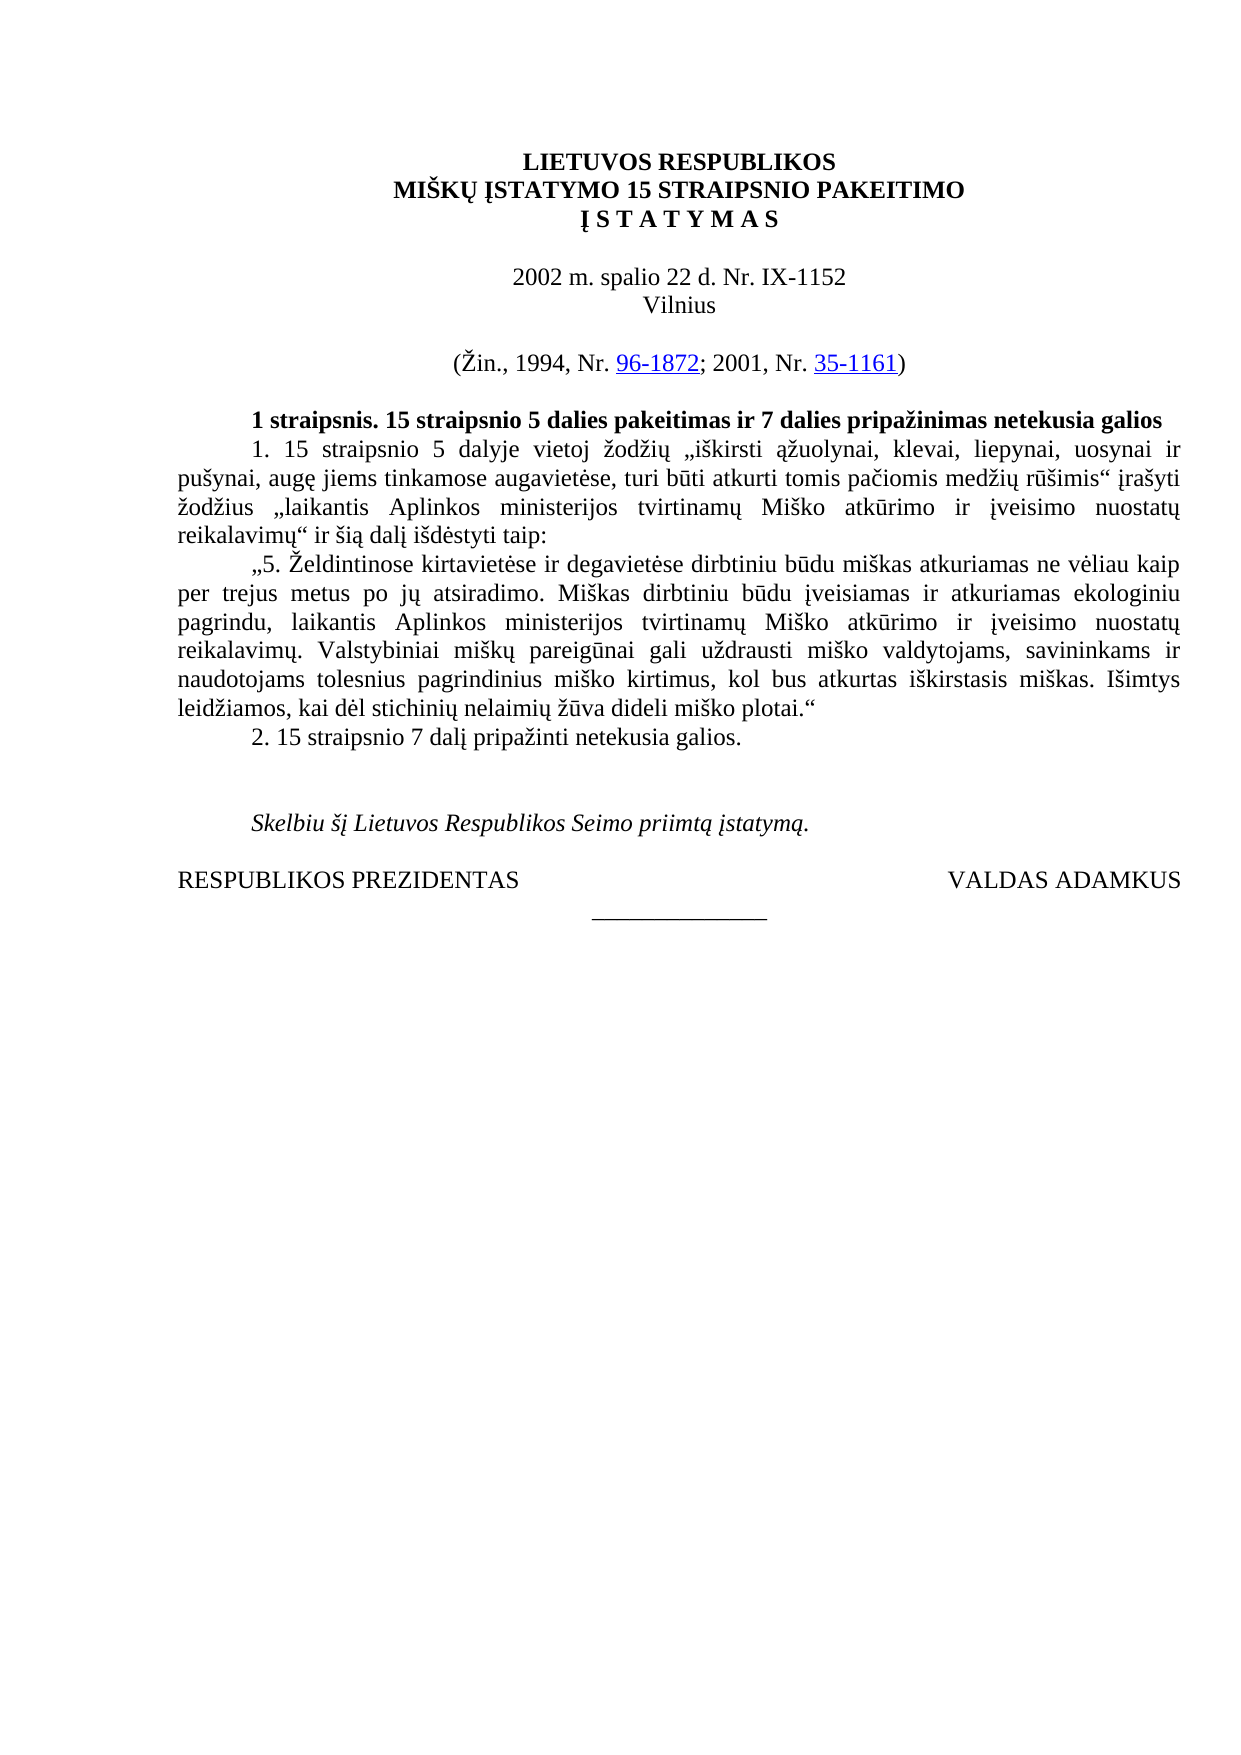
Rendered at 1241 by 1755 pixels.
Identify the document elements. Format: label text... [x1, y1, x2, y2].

text 1 straipsnis. 15 straipsnio 5 dalies pakeitimas ir 7 dalies pripažinimas netekusia galios [177, 406, 1181, 434]
text 2002 m. spalio 22 d. Nr. IX-1152 [177, 262, 1181, 291]
text ______________ [177, 894, 1181, 923]
text „5. Želdintinose kirtavietėse ir degavietėse dirbtiniu būdu miškas atkuriamas ne vėliau kaip per trejus metus po jų atsiradimo. Miškas dirbtiniu būdu įveisiamas ir atkuriamas ekologiniu pagrindu, laikantis Aplinkos ministerijos tvirtinamų Miško atkūrimo ir įveisimo nuostatų reikalavimų. Valstybiniai miškų pareigūnai gali uždrausti miško valdytojams, savininkams ir naudotojams tolesnius pagrindinius miško kirtimus, kol bus atkurtas iškirstasis miškas. Išimtys leidžiamos, kai dėl stichinių nelaimių žūva dideli miško plotai.“ [177, 549, 1181, 722]
text RESPUBLIKOS PREZIDENTAS VALDAS ADAMKUS [177, 866, 1181, 894]
text 1. 15 straipsnio 5 dalyje vietoj žodžių „iškirsti ąžuolynai, klevai, liepynai, uosynai ir pušynai, augę jiems tinkamose augavietėse, turi būti atkurti tomis pačiomis medžių rūšimis“ įrašyti žodžius „laikantis Aplinkos ministerijos tvirtinamų Miško atkūrimo ir įveisimo nuostatų reikalavimų“ ir šią dalį išdėstyti taip: [177, 434, 1181, 549]
text Į S T A T Y M A S [177, 204, 1181, 233]
text 2. 15 straipsnio 7 dalį pripažinti netekusia galios. [177, 722, 1181, 751]
text LIETUVOS RESPUBLIKOS [177, 147, 1181, 176]
text (Žin., 1994, Nr. 96-1872; 2001, Nr. 35-1161) [177, 348, 1181, 377]
text Skelbiu šį Lietuvos Respublikos Seimo priimtą įstatymą. [177, 808, 1181, 837]
text MIŠKŲ ĮSTATYMO 15 STRAIPSNIO PAKEITIMO [177, 176, 1181, 204]
text Vilnius [177, 291, 1181, 319]
